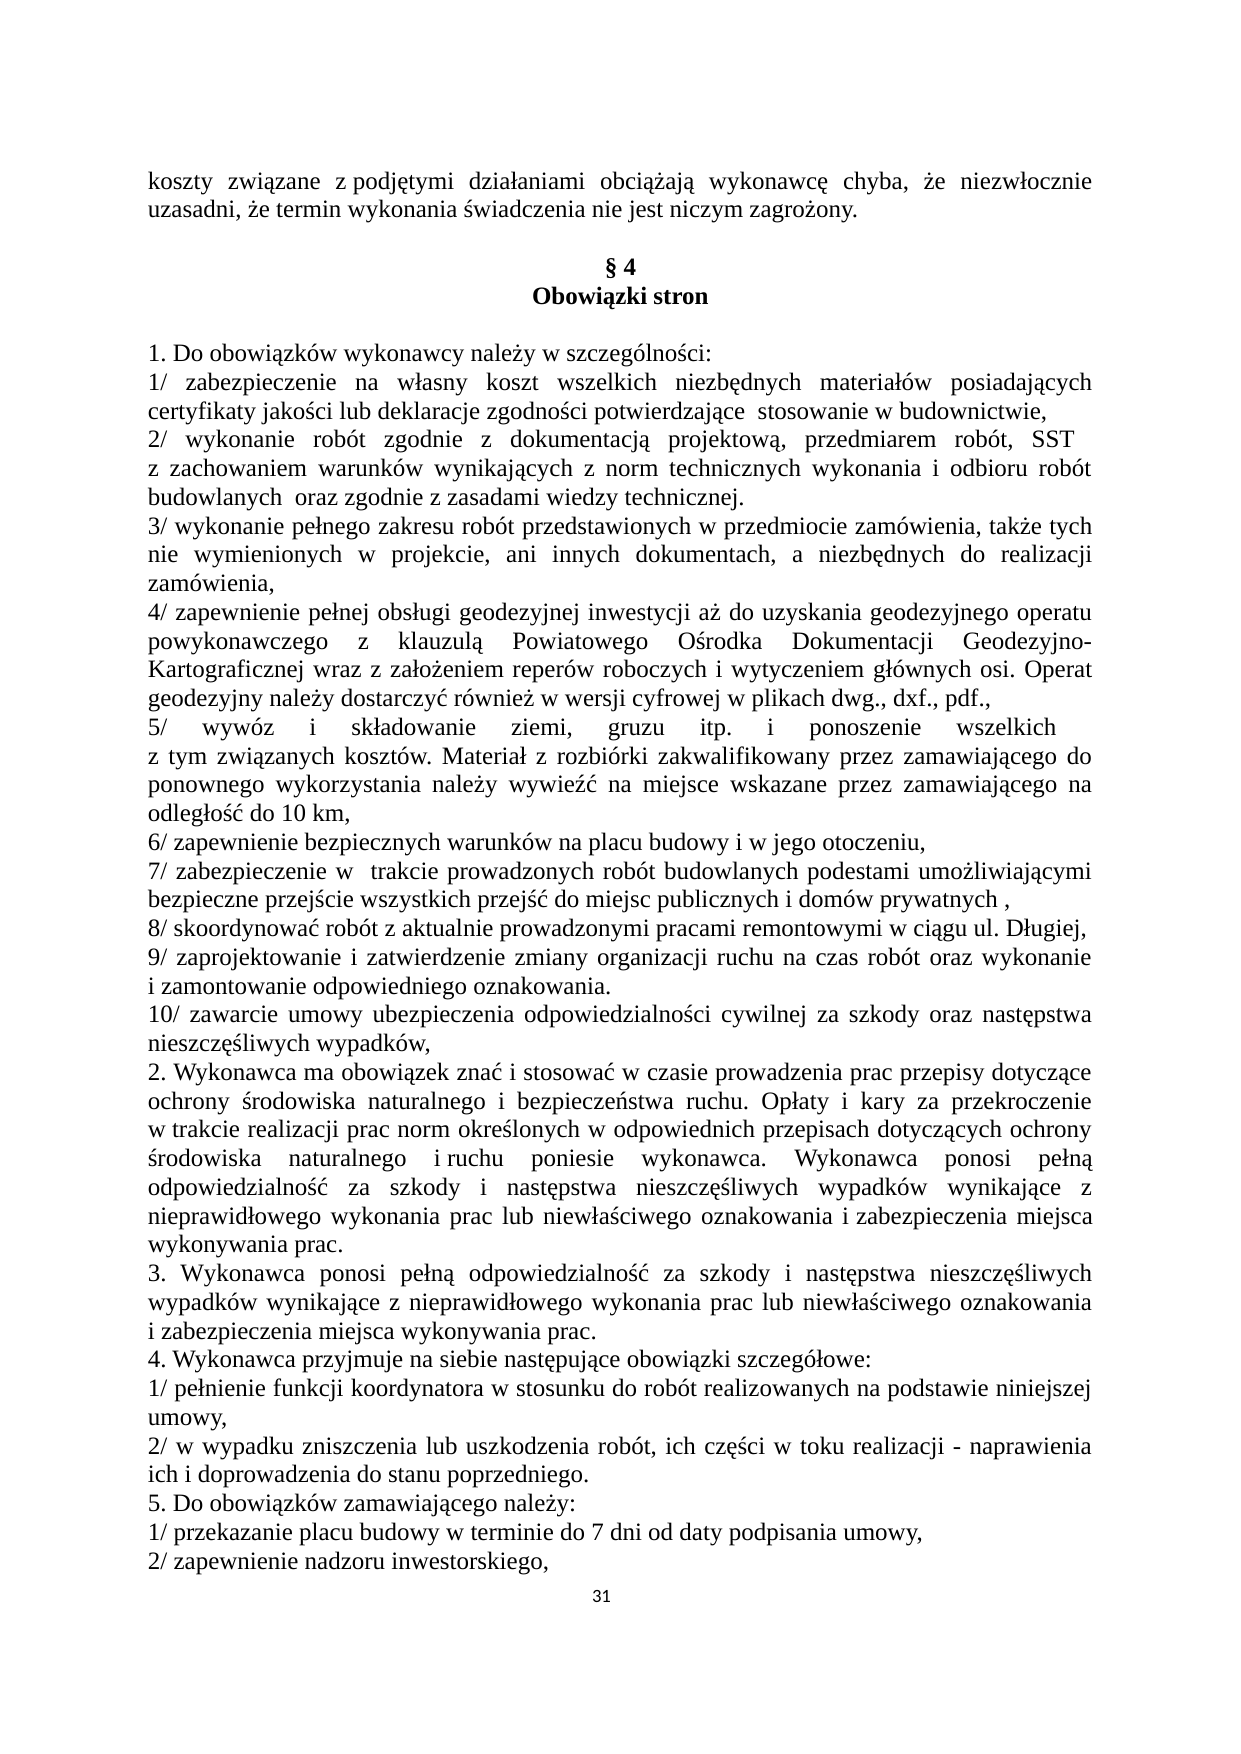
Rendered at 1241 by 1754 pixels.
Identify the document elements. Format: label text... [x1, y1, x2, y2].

text 2/ w wypadku zniszczenia lub uszkodzenia robót, ich części w toku realizacji - naprawienia ich i doprowadzenia do stanu poprzedniego. [148, 1431, 1093, 1488]
text 1/ pełnienie funkcji koordynatora w stosunku do robót realizowanych na podstawie niniejszej umowy, [148, 1373, 1093, 1431]
text Obowiązki stron [148, 281, 1093, 309]
text 1/ zabezpieczenie na własny koszt wszelkich niezbędnych materiałów posiadających certyfikaty jakości lub deklaracje zgodności potwierdzające stosowanie w budownictwie, [148, 367, 1093, 424]
text koszty związane z podjętymi działaniami obciążają wykonawcę chyba, że niezwłocznie uzasadni, że termin wykonania świadczenia nie jest niczym zagrożony. [148, 166, 1093, 223]
text 3/ wykonanie pełnego zakresu robót przedstawionych w przedmiocie zamówienia, także tych nie wymienionych w projekcie, ani innych dokumentach, a niezbędnych do realizacji zamówienia, [148, 511, 1093, 597]
text 10/ zawarcie umowy ubezpieczenia odpowiedzialności cywilnej za szkody oraz następstwa nieszczęśliwych wypadków, [148, 999, 1093, 1057]
text 1/ przekazanie placu budowy w terminie do 7 dni od daty podpisania umowy, [148, 1517, 1093, 1546]
text 9/ zaprojektowanie i zatwierdzenie zmiany organizacji ruchu na czas robót oraz wykonanie i zamontowanie odpowiedniego oznakowania. [148, 942, 1093, 999]
text 5/ wywóz i składowanie ziemi, gruzu itp. i ponoszenie wszelkich z tym związanych kosztów. Materiał z rozbiórki zakwalifikowany przez zamawiającego do ponownego wykorzystania należy wywieźć na miejsce wskazane przez zamawiającego na odległość do 10 km, [148, 712, 1093, 827]
text 4. Wykonawca przyjmuje na siebie następujące obowiązki szczegółowe: [148, 1344, 1093, 1373]
text 1. Do obowiązków wykonawcy należy w szczególności: [148, 338, 1093, 367]
text 2/ zapewnienie nadzoru inwestorskiego, [148, 1546, 1093, 1574]
text 2. Wykonawca ma obowiązek znać i stosować w czasie prowadzenia prac przepisy dotyczące ochrony środowiska naturalnego i bezpieczeństwa ruchu. Opłaty i kary za przekroczenie w trakcie realizacji prac norm określonych w odpowiednich przepisach dotyczących ochrony środowiska naturalnego i ruchu poniesie wykonawca. Wykonawca ponosi pełną odpowiedzialność za szkody i następstwa nieszczęśliwych wypadków wynikające z nieprawidłowego wykonania prac lub niewłaściwego oznakowania i zabezpieczenia miejsca wykonywania prac. [148, 1057, 1093, 1258]
text 2/ wykonanie robót zgodnie z dokumentacją projektową, przedmiarem robót, SST z zachowaniem warunków wynikających z norm technicznych wykonania i odbioru robót budowlanych oraz zgodnie z zasadami wiedzy technicznej. [148, 424, 1093, 511]
text § 4 [148, 252, 1093, 281]
text 3. Wykonawca ponosi pełną odpowiedzialność za szkody i następstwa nieszczęśliwych wypadków wynikające z nieprawidłowego wykonania prac lub niewłaściwego oznakowania i zabezpieczenia miejsca wykonywania prac. [148, 1258, 1093, 1344]
text 5. Do obowiązków zamawiającego należy: [148, 1488, 1093, 1517]
text 4/ zapewnienie pełnej obsługi geodezyjnej inwestycji aż do uzyskania geodezyjnego operatu powykonawczego z klauzulą Powiatowego Ośrodka Dokumentacji Geodezyjno- Kartograficznej wraz z założeniem reperów roboczych i wytyczeniem głównych osi. Operat geodezyjny należy dostarczyć również w wersji cyfrowej w plikach dwg., dxf., pdf., [148, 597, 1093, 712]
text 6/ zapewnienie bezpiecznych warunków na placu budowy i w jego otoczeniu, [148, 827, 1093, 856]
text 8/ skoordynować robót z aktualnie prowadzonymi pracami remontowymi w ciągu ul. Długiej, [148, 913, 1093, 942]
text 7/ zabezpieczenie w trakcie prowadzonych robót budowlanych podestami umożliwiającymi bezpieczne przejście wszystkich przejść do miejsc publicznych i domów prywatnych , [148, 856, 1093, 913]
